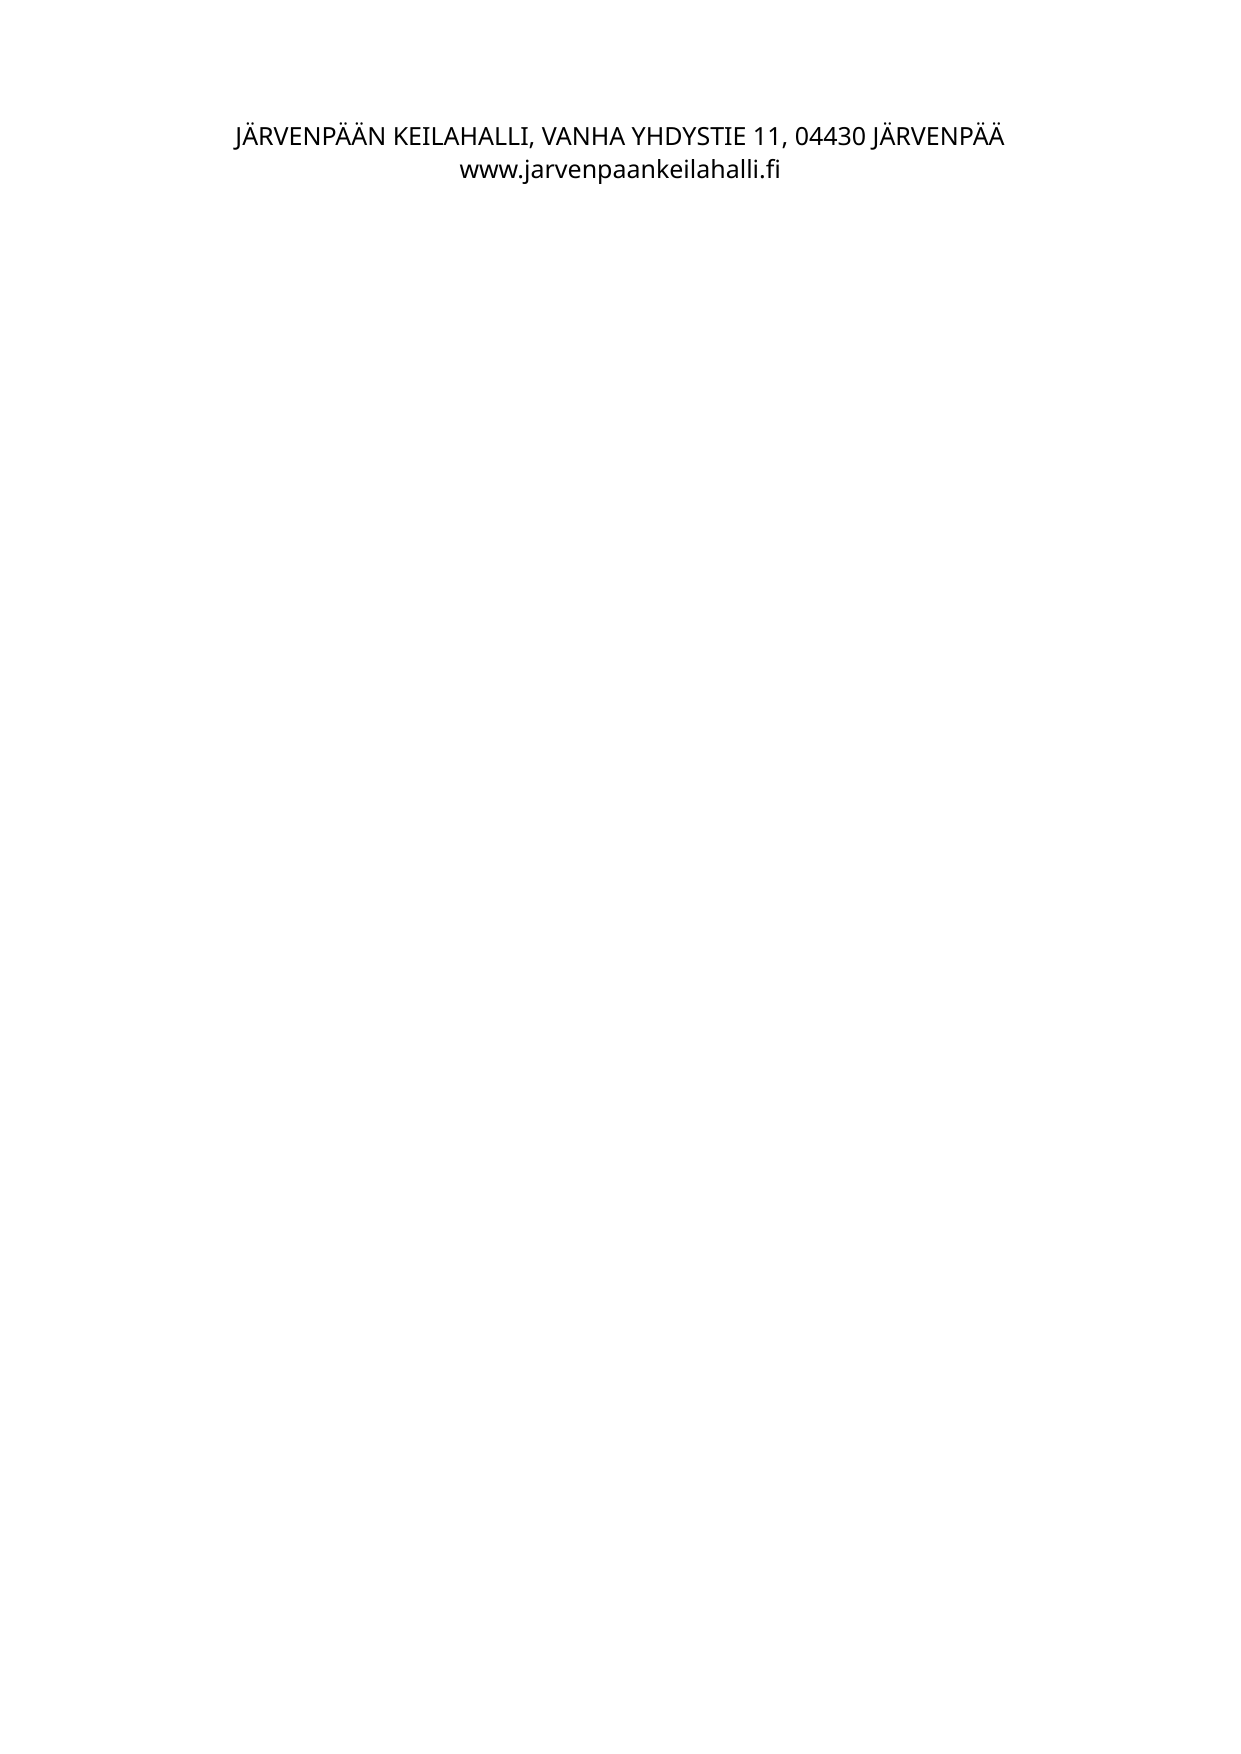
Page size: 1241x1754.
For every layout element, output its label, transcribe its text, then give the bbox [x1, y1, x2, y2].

text JÄRVENPÄÄN KEILAHALLI, VANHA YHDYSTIE 11, 04430 JÄRVENPÄÄ [118, 118, 1122, 152]
text www.jarvenpaankeilahalli.fi [118, 152, 1122, 186]
